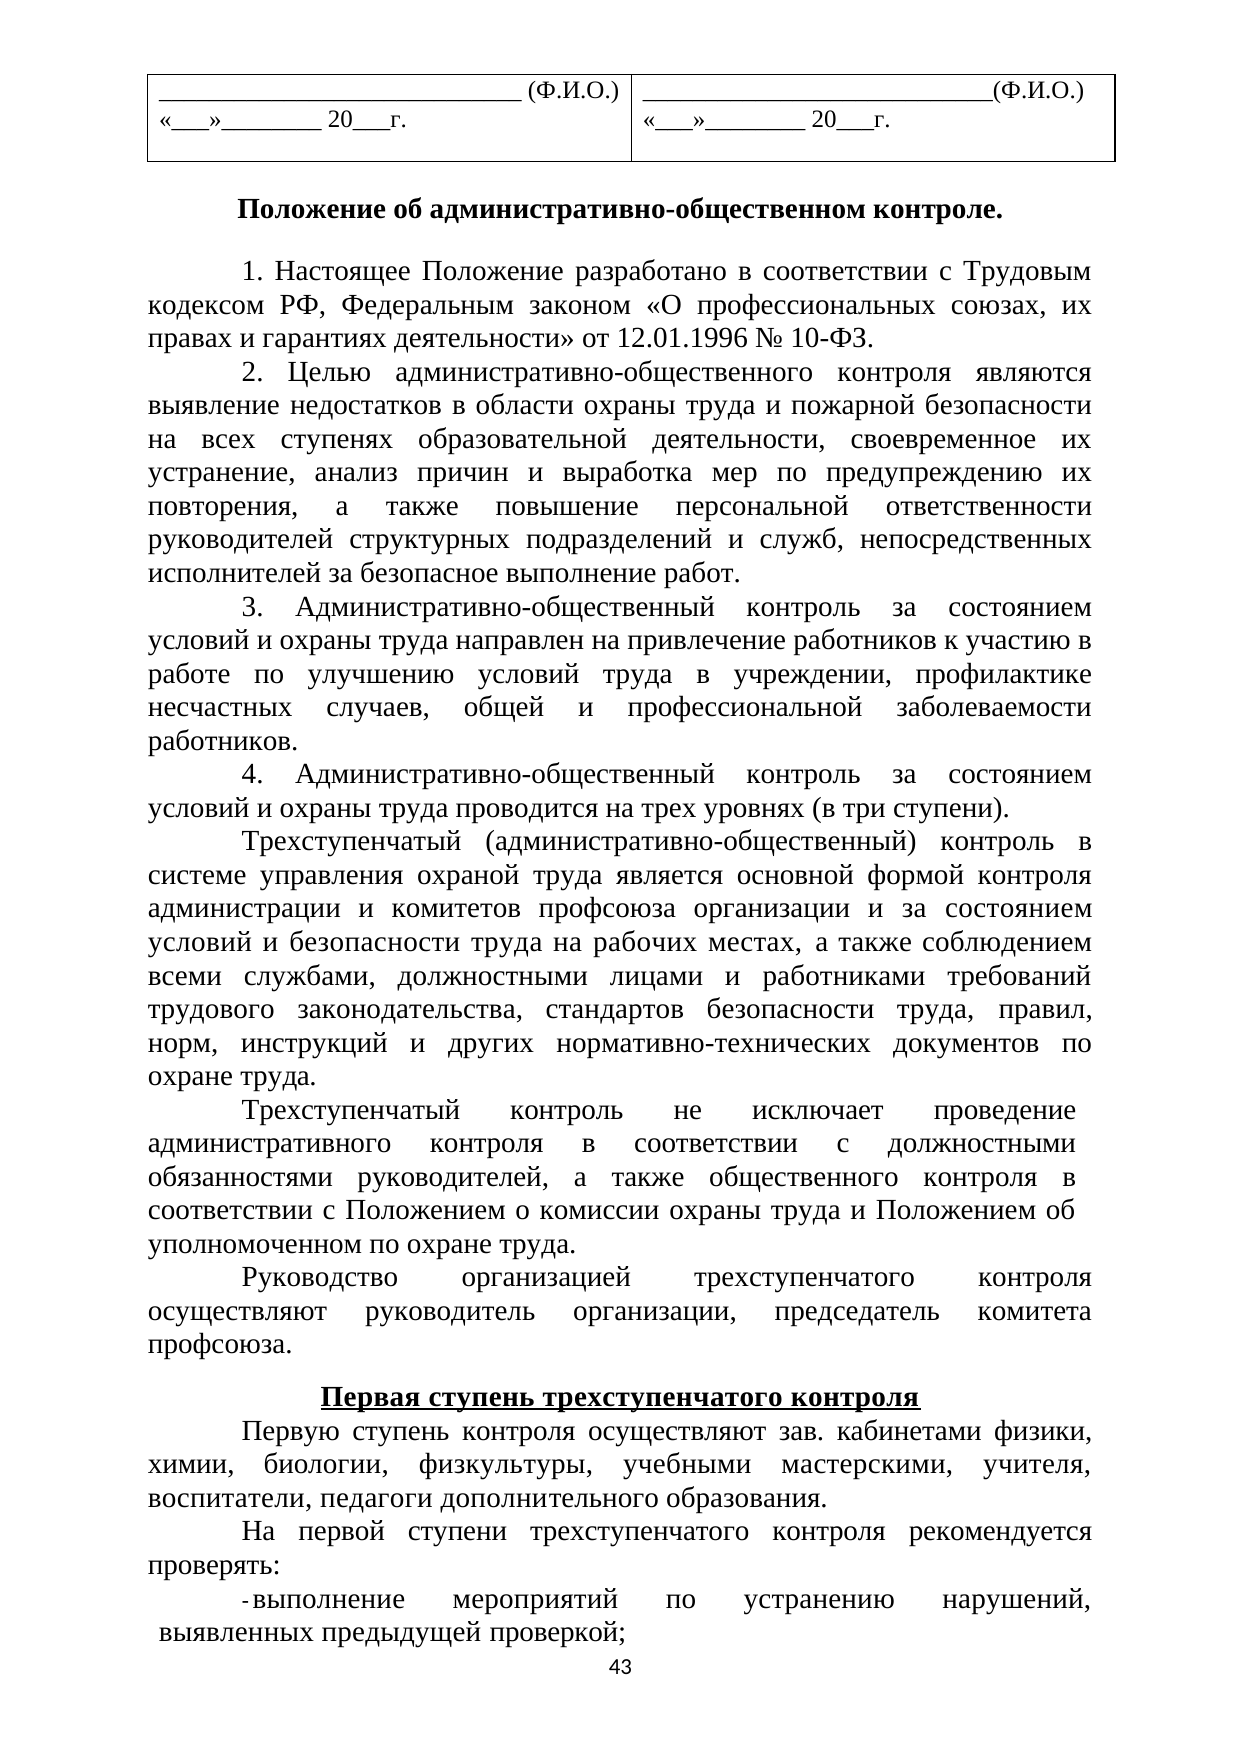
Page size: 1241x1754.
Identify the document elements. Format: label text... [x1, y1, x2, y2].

text 3. Административно-общественный контроль за состоянием условий и охраны труда направлен на привлечение работников к участию в работе по улучшению условий труда в учреждении, профилактике несчастных случаев, общей и профессиональной заболеваемости работников. [148, 589, 1092, 756]
text 1. Настоящее Положение разработано в соответствии с Трудовым кодексом РФ, Федеральным законом «О профессиональных союзах, их правах и гарантиях деятельности» от 12.01.1996 № 10-ФЗ. [148, 253, 1092, 354]
table_cell ____________________________(Ф.И.О.) «___»________ 20___г. [632, 75, 1114, 161]
text 2. Целью административно-общественного контроля являются выявление недостатков в области охраны труда и пожарной безопасности на всех ступенях образовательной деятельности, своевременное их устранение, анализ причин и выработка мер по предупреждению их повторения, а также повышение персональной ответственности руководителей структурных подразделений и служб, непосредственных исполнителей за безопасное выполнение работ. [148, 354, 1092, 589]
list выполнение мероприятий по устранению нарушений, выявленных предыдущей проверкой; [148, 1581, 1092, 1648]
text Положение об административно-общественном контроле. [148, 191, 1092, 224]
table_cell _____________________________ (Ф.И.О.) «___»________ 20___г. [148, 75, 631, 161]
text На первой ступени трехступенчатого контроля рекомендуется проверять: [148, 1513, 1092, 1580]
text Руководство организацией трехступенчатого контроля осуществляют руководитель организации, председатель комитета профсоюза. [148, 1259, 1092, 1360]
text 4. Административно-общественный контроль за состоянием условий и охраны труда проводится на трех уровнях (в три ступени). [148, 756, 1092, 823]
text Трехступенчатый контроль не исключает проведение административного контроля в соответствии с должностными обязанностями руководителей, а также общественного контроля в соответствии с Положением о комиссии охраны труда и Положением об уполномоченном по охране труда. [148, 1092, 1076, 1259]
text Трехступенчатый (административно-общественный) контроль в системе управления охраной труда является основной формой контроля администрации и комитетов профсоюза организации и за состоянием условий и безопасности труда на рабочих местах, а также соблюдением всеми службами, должностными лицами и работниками требований трудового законодательства, стандартов безопасности труда, правил, норм, инструкций и других нормативно-технических документов по охране труда. [148, 823, 1092, 1092]
text Первая ступень трехступенчатого контроля [148, 1379, 1092, 1413]
text Первую ступень контроля осуществляют зав. кабинетами физики, химии, биологии, физкультуры, учебными мастерскими, учителя, воспитатели, педагоги дополни­тельного образования. [148, 1413, 1092, 1513]
